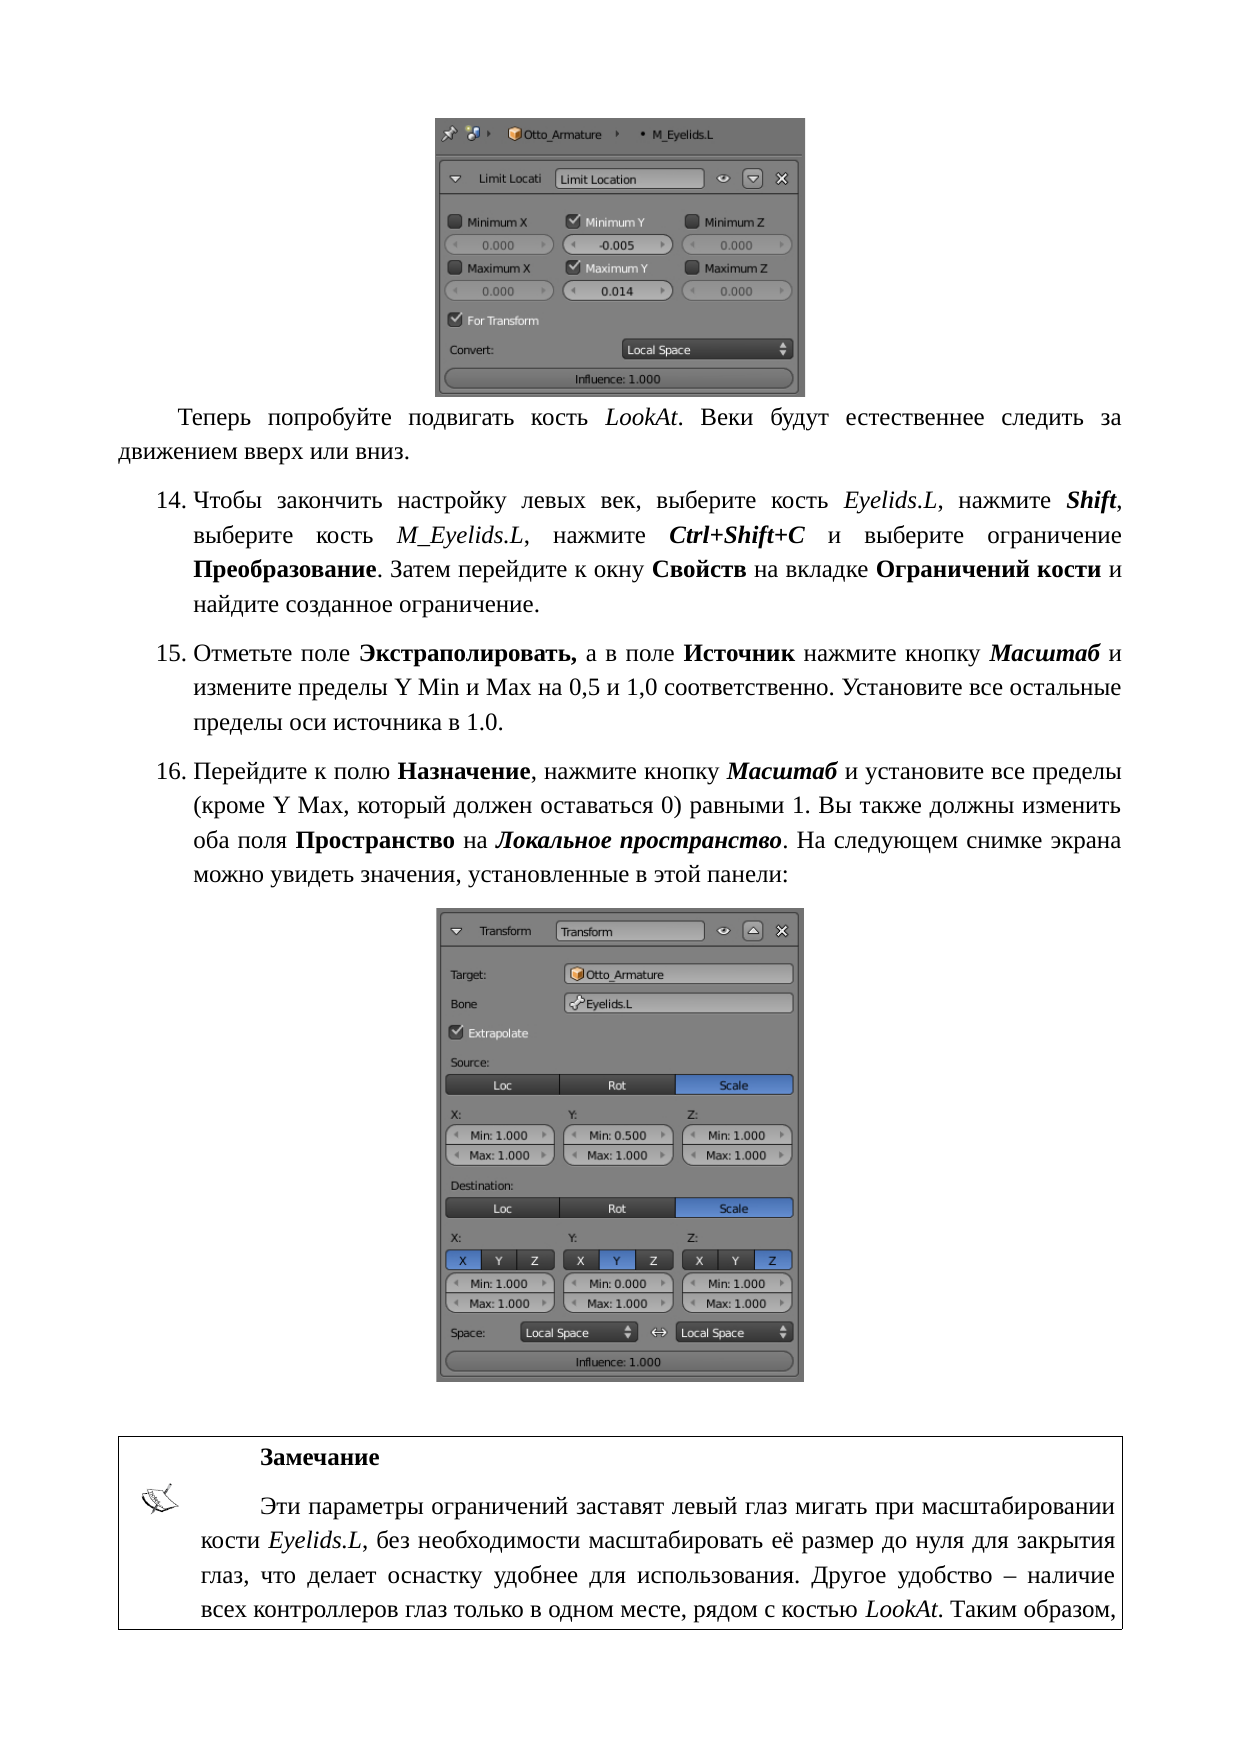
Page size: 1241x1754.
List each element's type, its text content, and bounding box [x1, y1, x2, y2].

table_header Замечание Эти параметры ограничений заставят левый глаз мигать при масштабировании кости Eyelids.L, без необходимости масштабировать её размер до нуля для закрытия глаз, что делает оснастку удобнее для использования. Другое удобство – наличие всех контроллеров глаз только в одном месте, рядом с костью LookAt. Таким образом, [195, 1437, 1122, 1629]
list Отметьте поле Экстраполировать, а в поле Источник нажмите кнопку Масштаб и измените пределы Y Min и Max на 0,5 и 1,0 соответственно. Установите все остальные пределы оси источника в 1.0. [156, 638, 1122, 736]
picture [436, 908, 804, 1382]
list Перейдите к полю Назначение, нажмите кнопку Масштаб и установите все пределы (кроме Y Max, который должен оставаться 0) равными 1. Вы также должны изменить оба поля Пространство на Локальное пространство. На следующем снимке экрана можно увидеть значения, установленные в этой панели: [156, 756, 1122, 888]
picture [136, 1475, 182, 1521]
list Чтобы закончить настройку левых век, выберите кость Eyelids.L, нажмите Shift, выберите кость M_Eyelids.L, нажмите Ctrl+Shift+C и выберите ограничение Преобразование. Затем перейдите к окну Свойств на вкладке Ограничений кости и найдите созданное ограничение. [156, 486, 1122, 618]
picture [435, 118, 805, 397]
table_header [119, 1437, 195, 1629]
text Теперь попробуйте подвигать кость LookAt. Веки будут естественнее следить за движением вверх или вниз. [118, 118, 1122, 465]
